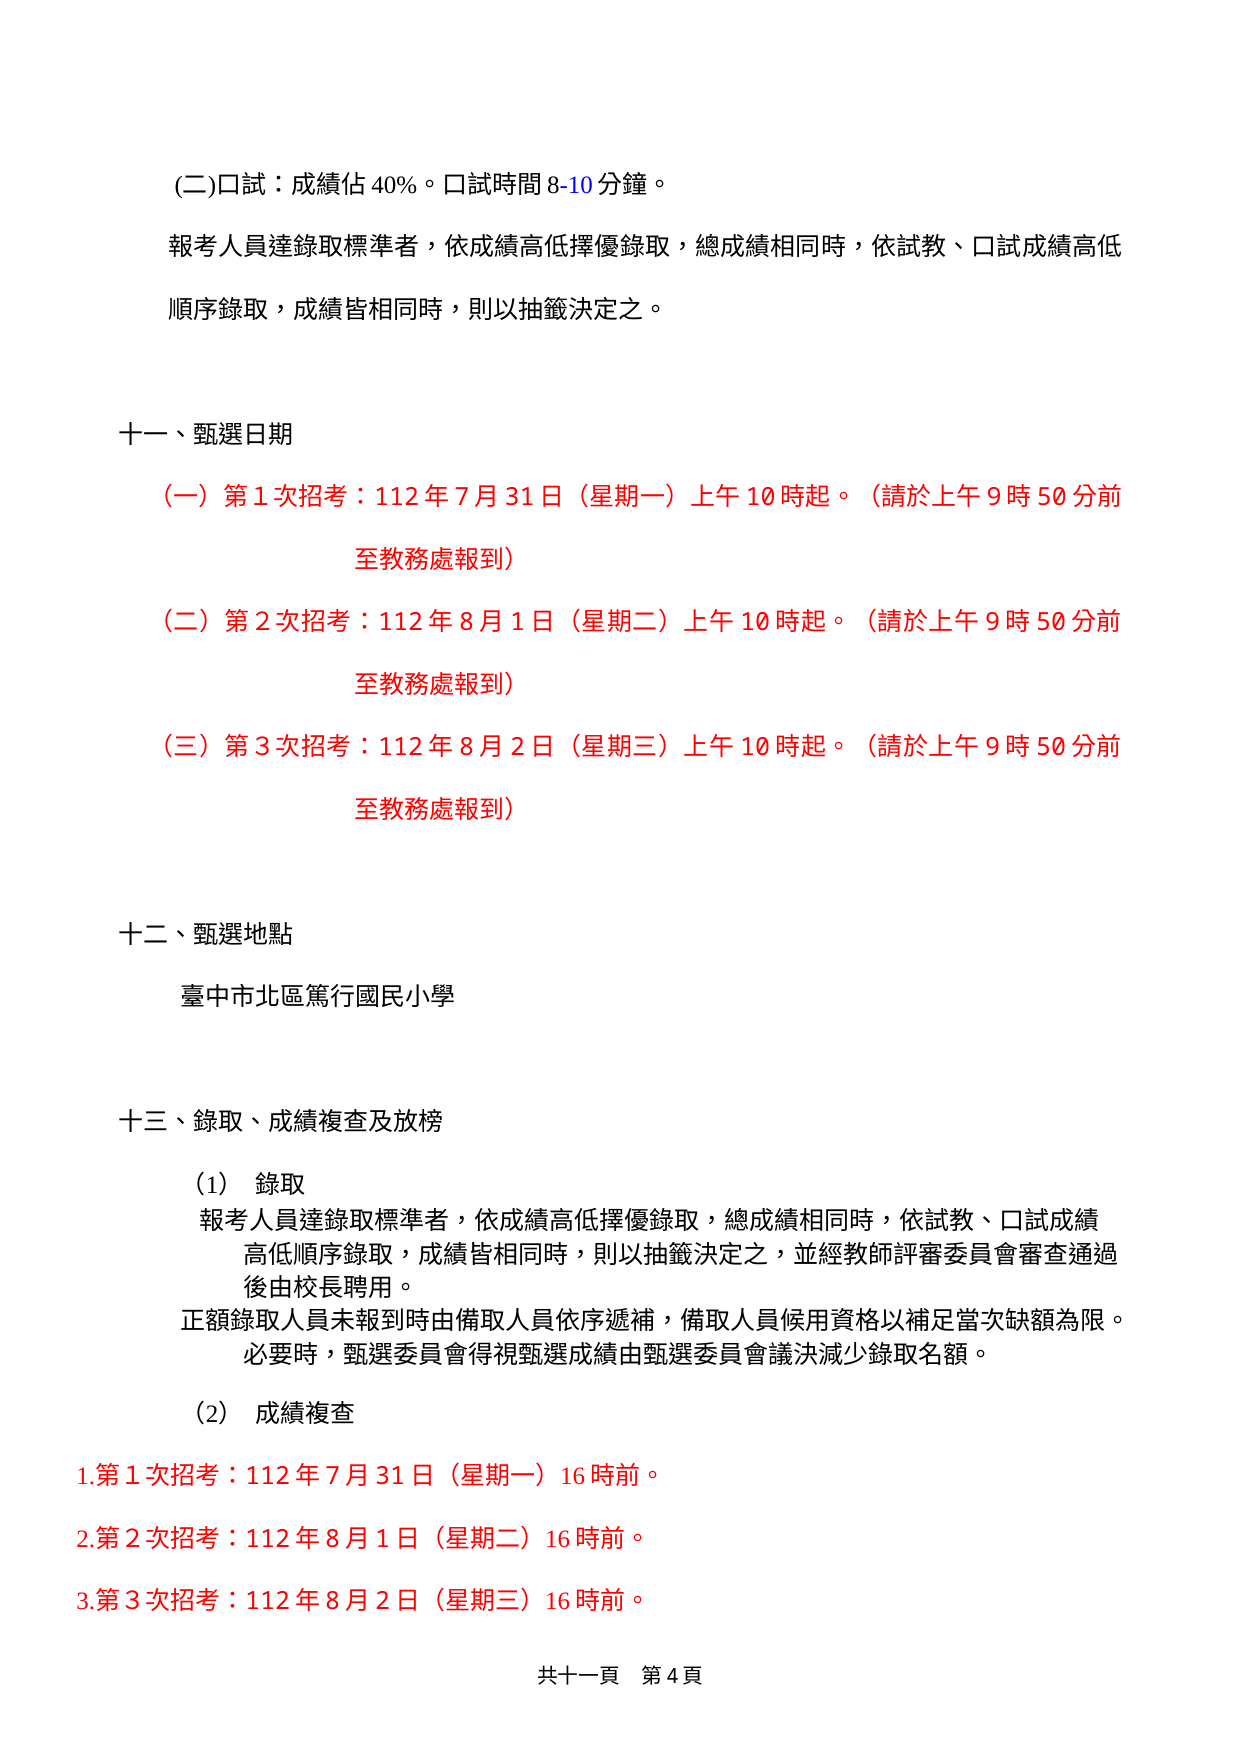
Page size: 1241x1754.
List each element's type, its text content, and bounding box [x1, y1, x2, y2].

text (二)口試：成績佔40%。口試時間8-10分鐘。 [168, 141, 1122, 203]
text （二）第２次招考：112年8月1日（星期二）上午10時起。（請於上午9時50分前至教務處報到） [148, 578, 1122, 703]
list 成績複查 [181, 1370, 1122, 1432]
text 1.第１次招考：112年7月31日（星期一）16時前。 [76, 1432, 1122, 1495]
text 報考人員達錄取標準者，依成績高低擇優錄取，總成績相同時，依試教、口試成績高低順序錄取，成績皆相同時，則以抽籤決定之，並經教師評審委員會審查通過後由校長聘用。 [156, 1203, 1122, 1303]
text 臺中市北區篤行國民小學 [181, 953, 1122, 1016]
text 3.第３次招考：112年8月2日（星期三）16時前。 [76, 1557, 1122, 1620]
text 十一、甄選日期 [118, 391, 1122, 453]
text （三）第３次招考：112年8月2日（星期三）上午10時起。（請於上午9時50分前至教務處報到） [148, 703, 1122, 828]
text 正額錄取人員未報到時由備取人員依序遞補，備取人員候用資格以補足當次缺額為限。必要時，甄選委員會得視甄選成績由甄選委員會議決減少錄取名額。 [118, 1303, 1122, 1370]
list 錄取 [181, 1141, 1122, 1203]
text 報考人員達錄取標準者，依成績高低擇優錄取，總成績相同時，依試教、口試成績高低順序錄取，成績皆相同時，則以抽籤決定之。 [168, 203, 1122, 328]
text （一）第１次招考：112年7月31日（星期一）上午10時起。（請於上午9時50分前至教務處報到） [148, 453, 1122, 578]
text 2.第２次招考：112年8月1日（星期二）16時前。 [76, 1495, 1122, 1557]
text 十二、甄選地點 [118, 891, 1122, 953]
text 十三、錄取、成績複查及放榜 [118, 1078, 1122, 1141]
